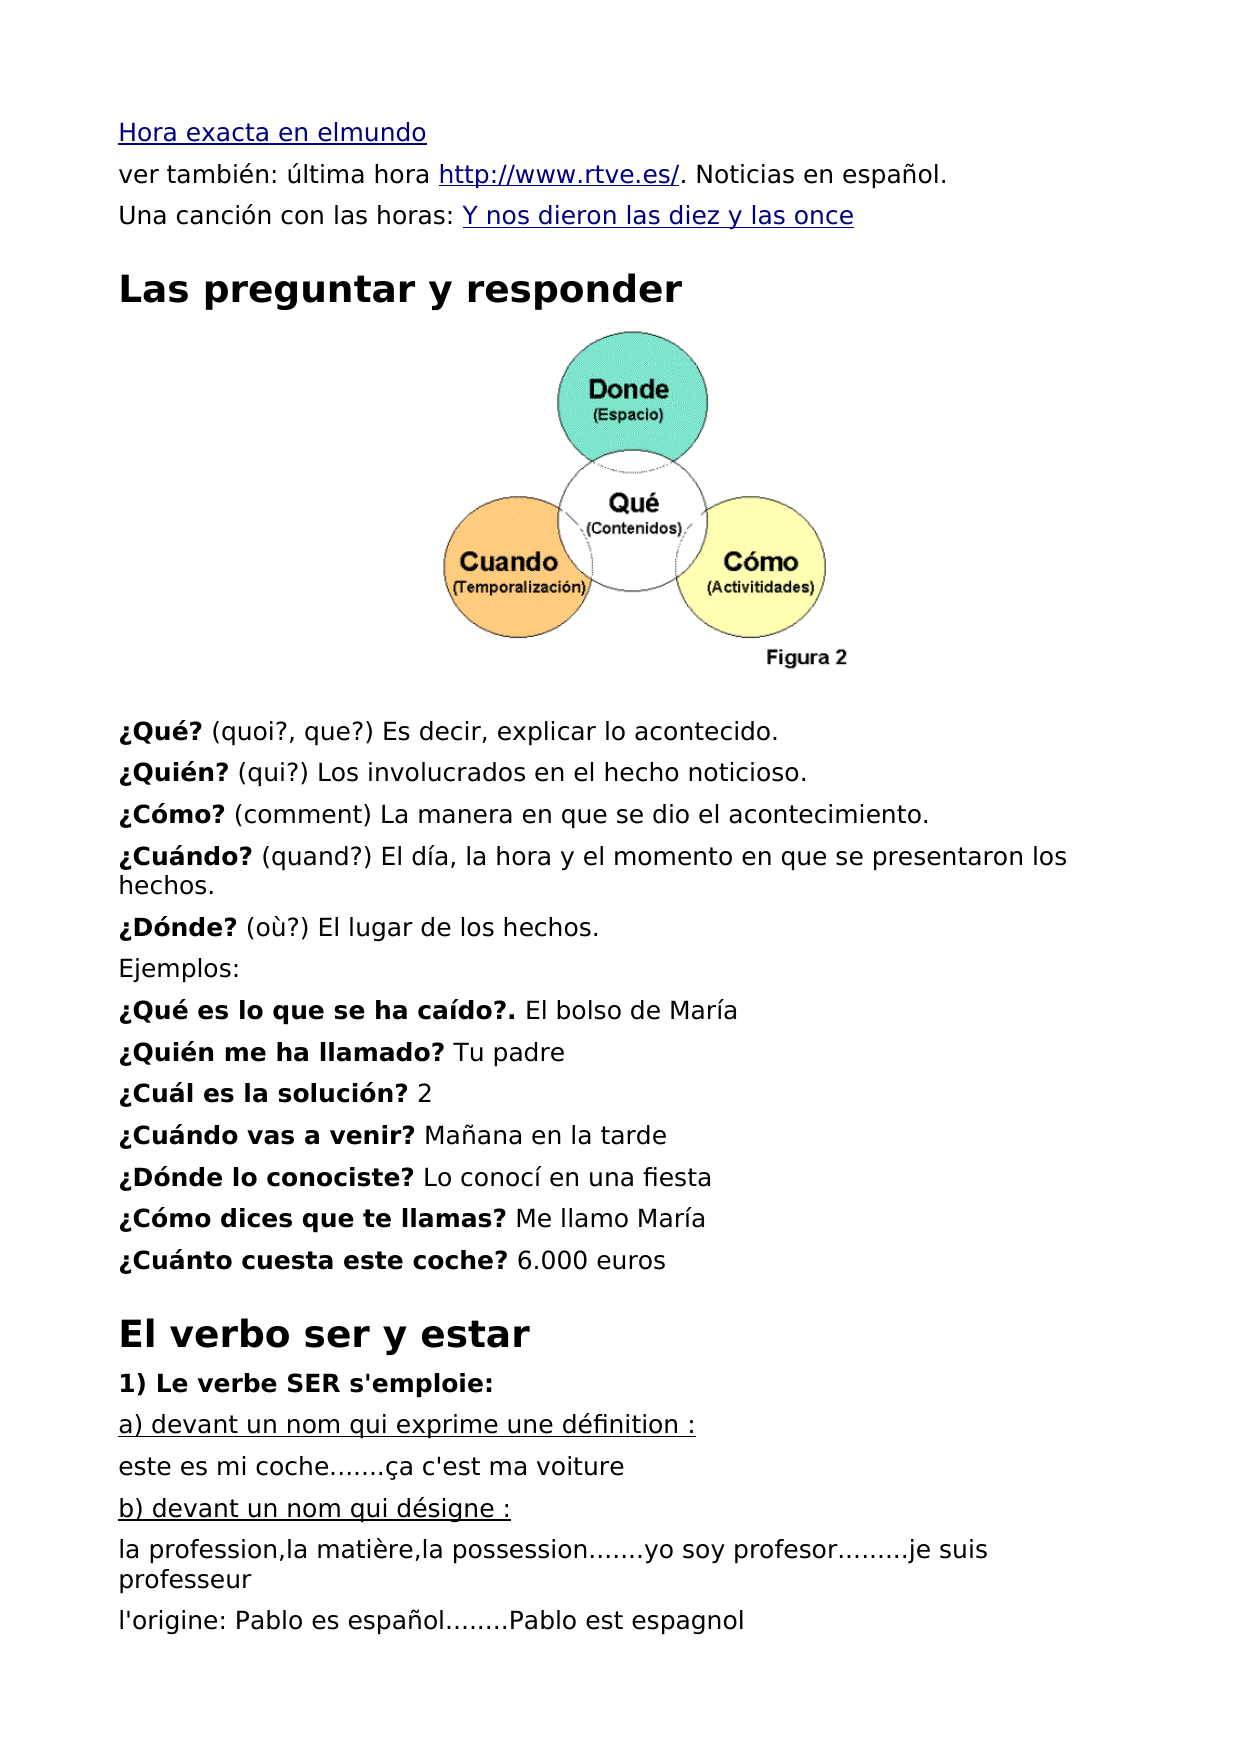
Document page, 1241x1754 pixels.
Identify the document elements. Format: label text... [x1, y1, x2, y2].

text la profession,la matière,la possession.......yo soy profesor.........je suis professeur [118, 1536, 1122, 1594]
text ¿Cuándo vas a venir? Mañana en la tarde [118, 1121, 1122, 1150]
text l'origine: Pablo es español........Pablo est espagnol [118, 1606, 1122, 1636]
picture [385, 324, 855, 676]
text ¿Dónde? (où?) El lugar de los hechos. [118, 913, 1122, 942]
text ¿Cómo dices que te llamas? Me llamo María [118, 1204, 1122, 1234]
text Hora exacta en elmundo [118, 118, 1122, 147]
text ¿Cuánto cuesta este coche? 6.000 euros [118, 1246, 1122, 1275]
text Una canción con las horas: Y nos dieron las diez y las once [118, 201, 1122, 231]
text ¿Cuál es la solución? 2 [118, 1079, 1122, 1109]
text ¿Quién me ha llamado? Tu padre [118, 1038, 1122, 1067]
text ver también: última hora http://www.rtve.es/. Noticias en español. [118, 160, 1122, 189]
text ¿Quién? (qui?) Los involucrados en el hecho noticioso. [118, 759, 1122, 788]
text a) devant un nom qui exprime une définition : [118, 1411, 1122, 1440]
subtitle El verbo ser y estar [118, 1313, 1122, 1356]
text este es mi coche.......ça c'est ma voiture [118, 1452, 1122, 1481]
text ¿Dónde lo conociste? Lo conocí en una fiesta [118, 1163, 1122, 1192]
text ¿Qué? (quoi?, que?) Es decir, explicar lo acontecido. [118, 717, 1122, 746]
text 1) Le verbe SER s'emploie: [118, 1369, 1122, 1398]
text ¿Cómo? (comment) La manera en que se dio el acontecimiento. [118, 800, 1122, 829]
text ¿Qué es lo que se ha caído?. El bolso de María [118, 996, 1122, 1025]
subtitle Las preguntar y responder [118, 268, 1122, 312]
text b) devant un nom qui désigne : [118, 1494, 1122, 1523]
text ¿Cuándo? (quand?) El día, la hora y el momento en que se presentaron los hechos. [118, 842, 1122, 900]
text Ejemplos: [118, 954, 1122, 984]
